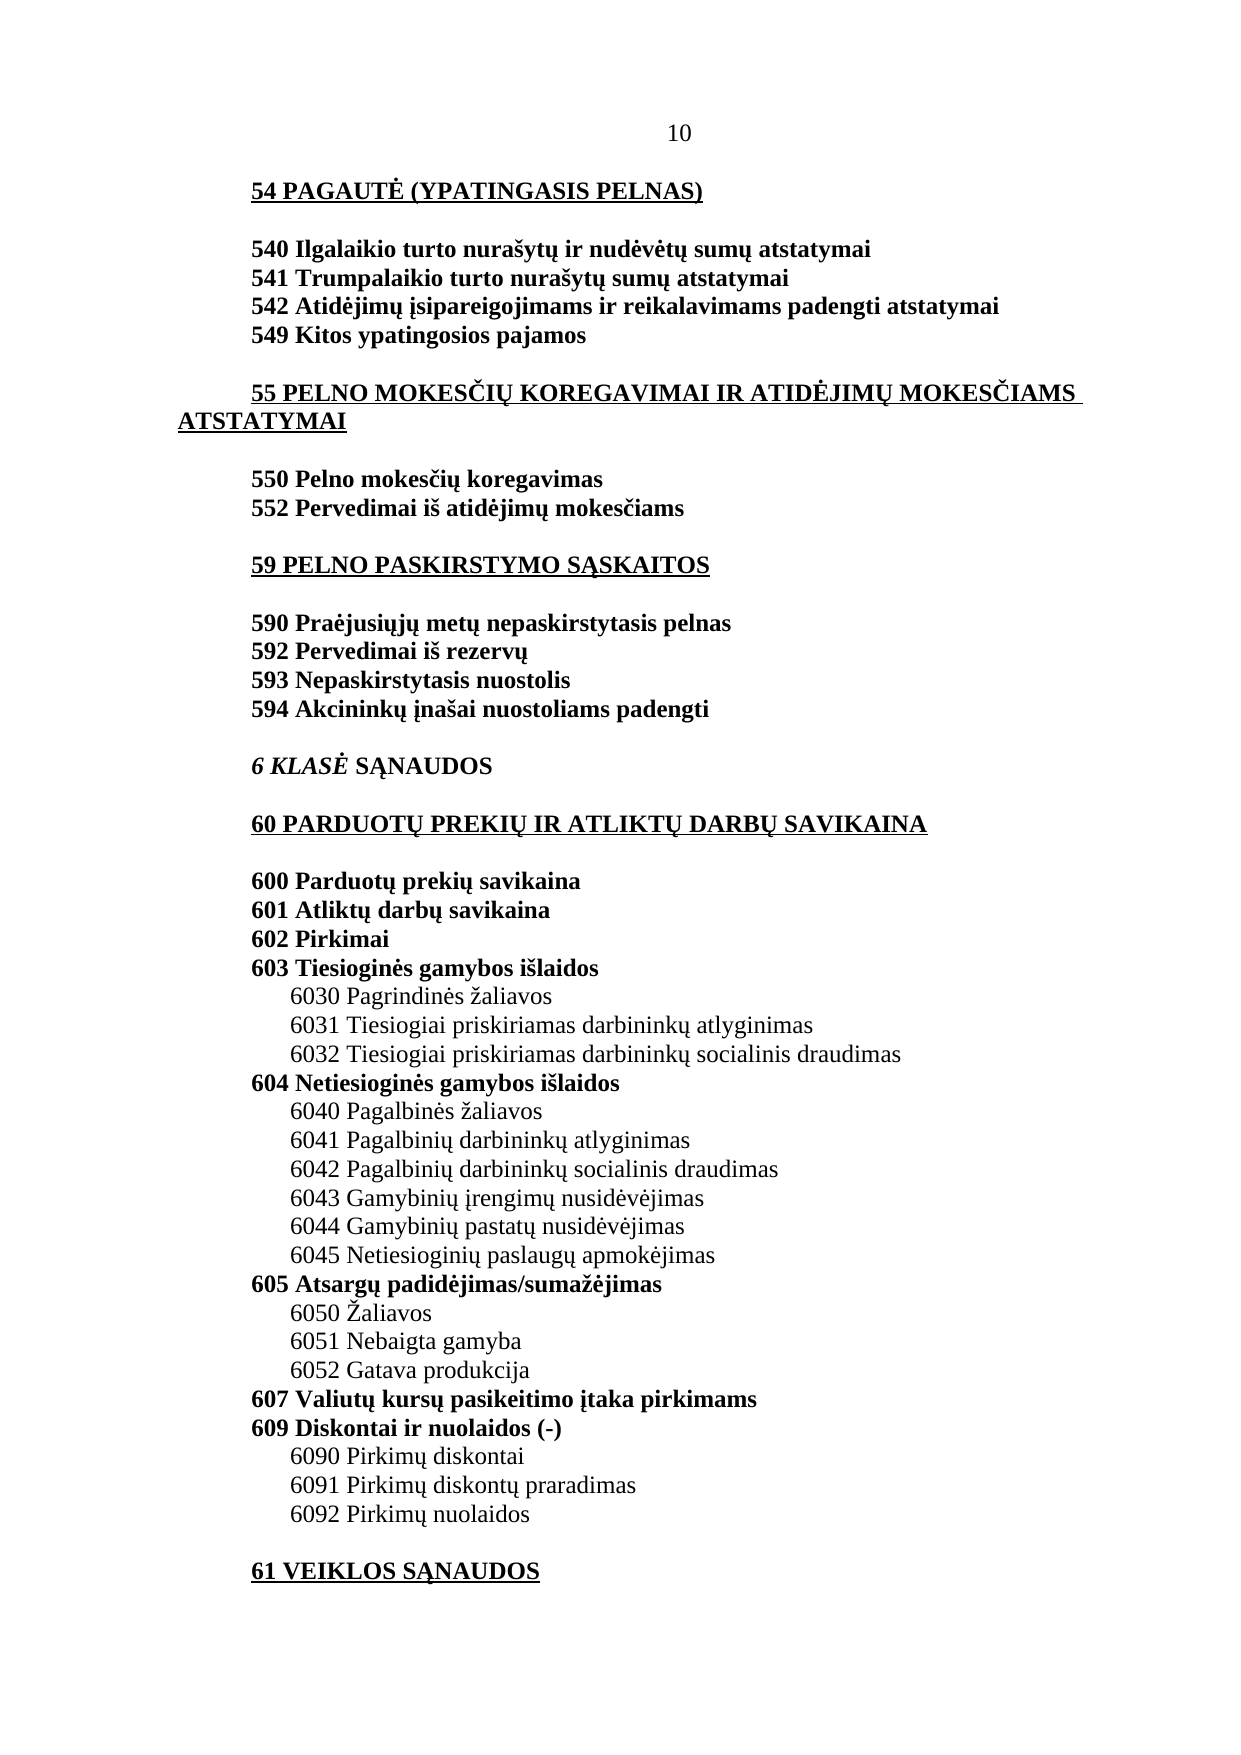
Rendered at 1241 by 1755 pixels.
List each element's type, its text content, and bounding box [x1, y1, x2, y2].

text 540 Ilgalaikio turto nurašytų ir nudėvėtų sumų atstatymai [177, 234, 1181, 263]
text 552 Pervedimai iš atidėjimų mokesčiams [177, 493, 1181, 521]
text 607 Valiutų kursų pasikeitimo įtaka pirkimams [177, 1384, 1181, 1413]
text 601 Atliktų darbų savikaina [177, 895, 1181, 924]
text 60 PARDUOTŲ PREKIŲ IR ATLIKTŲ DARBŲ SAVIKAINA [177, 809, 1181, 838]
text 550 Pelno mokesčių koregavimas [177, 464, 1181, 493]
text 6052 Gatava produkcija [177, 1355, 1181, 1384]
text 6051 Nebaigta gamyba [177, 1326, 1181, 1355]
text 6042 Pagalbinių darbininkų socialinis draudimas [177, 1154, 1181, 1183]
text 600 Parduotų prekių savikaina [177, 866, 1181, 895]
text 602 Pirkimai [177, 924, 1181, 953]
text 6092 Pirkimų nuolaidos [177, 1499, 1181, 1528]
text 6031 Tiesiogiai priskiriamas darbininkų atlyginimas [177, 1010, 1181, 1039]
text 6040 Pagalbinės žaliavos [177, 1096, 1181, 1125]
text 6090 Pirkimų diskontai [177, 1441, 1181, 1470]
text 590 Praėjusiųjų metų nepaskirstytasis pelnas [177, 608, 1181, 636]
text 593 Nepaskirstytasis nuostolis [177, 665, 1181, 694]
text 604 Netiesioginės gamybos išlaidos [177, 1068, 1181, 1096]
text 6 KLASĖ SĄNAUDOS [177, 751, 1181, 780]
text 603 Tiesioginės gamybos išlaidos [177, 953, 1181, 981]
text 6044 Gamybinių pastatų nusidėvėjimas [177, 1211, 1181, 1240]
text 605 Atsargų padidėjimas/sumažėjimas [177, 1269, 1181, 1298]
text 6045 Netiesioginių paslaugų apmokėjimas [177, 1240, 1181, 1269]
text 59 PELNO PASKIRSTYMO SĄSKAITOS [177, 550, 1181, 579]
text 55 PELNO MOKESČIŲ KOREGAVIMAI IR ATIDĖJIMŲ MOKESČIAMS ATSTATYMAI [177, 378, 1181, 435]
text 6050 Žaliavos [177, 1298, 1181, 1326]
text 6091 Pirkimų diskontų praradimas [177, 1470, 1181, 1499]
text 542 Atidėjimų įsipareigojimams ir reikalavimams padengti atstatymai [177, 291, 1181, 320]
text 54 PAGAUTĖ (YPATINGASIS PELNAS) [177, 176, 1181, 205]
text 549 Kitos ypatingosios pajamos [177, 320, 1181, 349]
text 541 Trumpalaikio turto nurašytų sumų atstatymai [177, 263, 1181, 291]
text 6043 Gamybinių įrengimų nusidėvėjimas [177, 1183, 1181, 1211]
text 6030 Pagrindinės žaliavos [177, 981, 1181, 1010]
text 6032 Tiesiogiai priskiriamas darbininkų socialinis draudimas [177, 1039, 1181, 1068]
text 592 Pervedimai iš rezervų [177, 636, 1181, 665]
text 61 VEIKLOS SĄNAUDOS [177, 1556, 1181, 1585]
text 594 Akcininkų įnašai nuostoliams padengti [177, 694, 1181, 723]
text 609 Diskontai ir nuolaidos (-) [177, 1413, 1181, 1441]
text 6041 Pagalbinių darbininkų atlyginimas [177, 1125, 1181, 1154]
